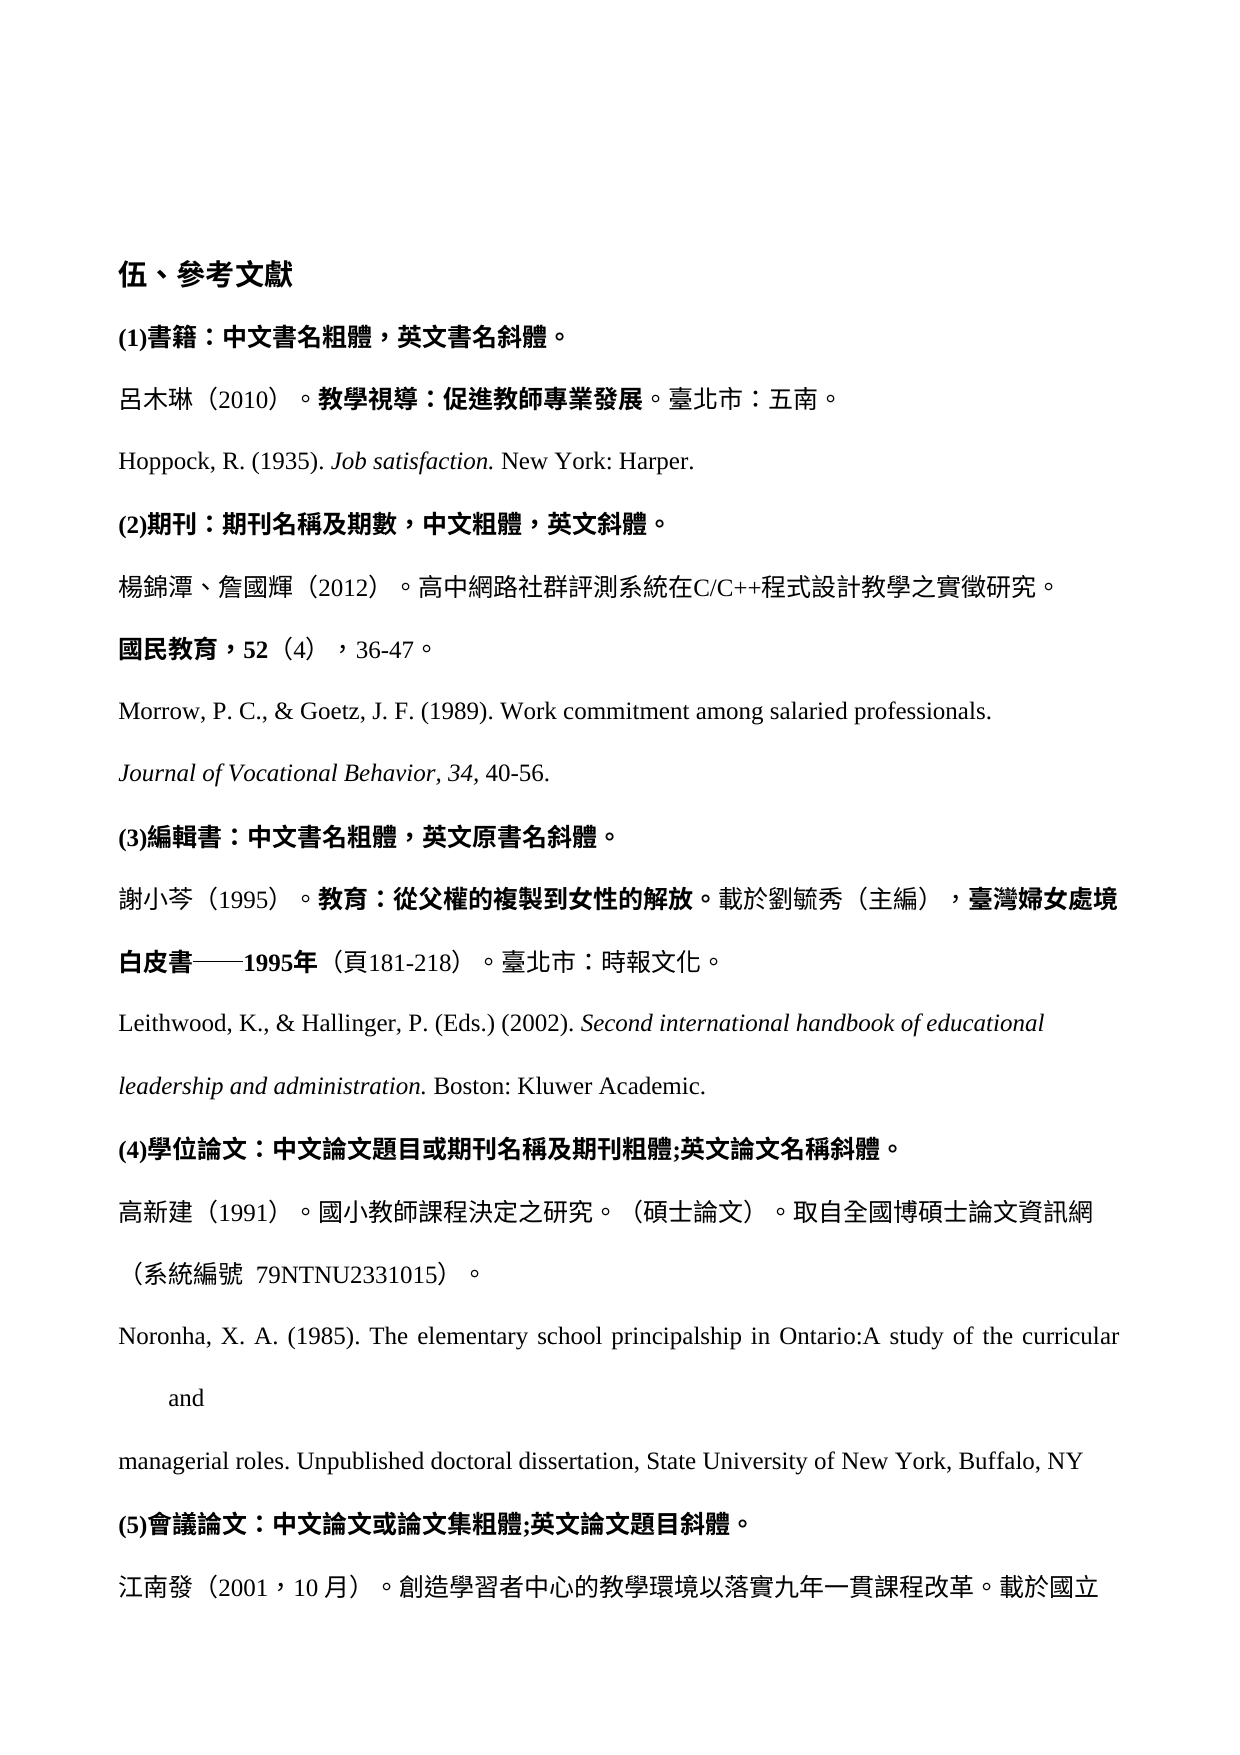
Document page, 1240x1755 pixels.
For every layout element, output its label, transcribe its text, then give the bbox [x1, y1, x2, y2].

text Morrow, P. C., & Goetz, J. F. (1989). Work commitment among salaried professionals. [118, 669, 1121, 731]
text (3)編輯書：中文書名粗體，英文原書名斜體。 [118, 794, 1121, 856]
text 白皮書──1995年（頁181-218）。臺北市：時報文化。 [118, 919, 1121, 981]
text 高新建（1991）。國小教師課程決定之研究。（碩士論文）。取自全國博碩士論文資訊網 [118, 1169, 1121, 1231]
text 楊錦潭、詹國輝（2012）。高中網路社群評測系統在C/C++程式設計教學之實徵研究。 [118, 544, 1121, 606]
text managerial roles. Unpublished doctoral dissertation, State University of New York, Buffalo, NY [118, 1419, 1121, 1481]
text 伍、參考文獻 [118, 231, 1121, 294]
text leadership and administration. Boston: Kluwer Academic. [118, 1044, 1121, 1106]
text Journal of Vocational Behavior, 34, 40-56. [118, 731, 1121, 794]
text (4)學位論文：中文論文題目或期刊名稱及期刊粗體;英文論文名稱斜體。 [118, 1106, 1121, 1169]
text （系統編號 79NTNU2331015）。 [118, 1231, 1121, 1294]
text 江南發（2001，10 月）。創造學習者中心的教學環境以落實九年一貫課程改革。載於國立 [118, 1544, 1121, 1606]
text Hoppock, R. (1935). Job satisfaction. New York: Harper. [118, 419, 1121, 481]
text (1)書籍：中文書名粗體，英文書名斜體。 [118, 294, 1121, 356]
text 呂木琳（2010）。教學視導：促進教師專業發展。臺北市：五南。 [118, 356, 1121, 419]
text Leithwood, K., & Hallinger, P. (Eds.) (2002). Second international handbook of educational [118, 981, 1121, 1044]
text 國民教育，52（4），36-47。 [118, 606, 1121, 669]
text (5)會議論文：中文論文或論文集粗體;英文論文題目斜體。 [118, 1481, 1121, 1544]
text 謝小芩（1995）。教育：從父權的複製到女性的解放。載於劉毓秀（主編），臺灣婦女處境 [118, 856, 1121, 919]
text Noronha, X. A. (1985). The elementary school principalship in Ontario:A study of the curricular and [118, 1294, 1121, 1419]
text (2)期刊：期刊名稱及期數，中文粗體，英文斜體。 [118, 481, 1121, 544]
